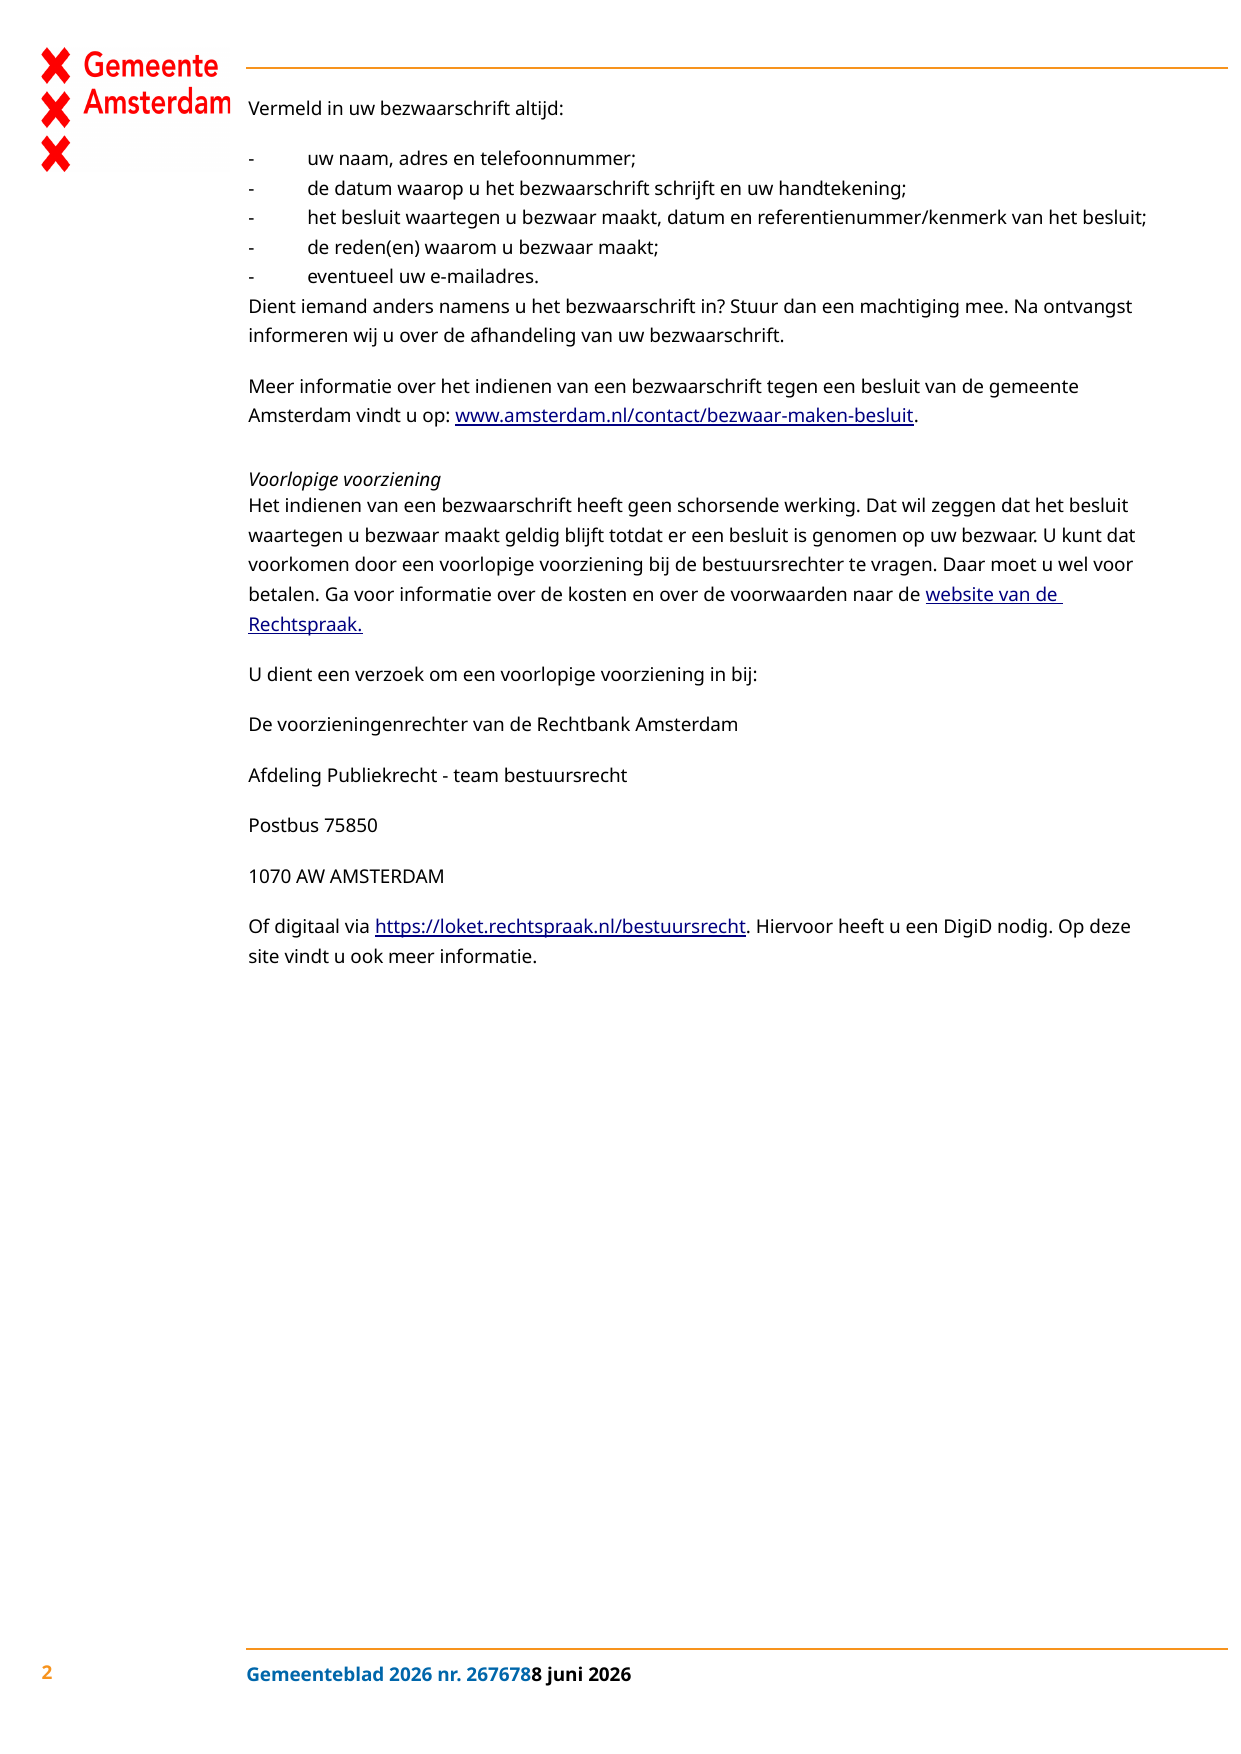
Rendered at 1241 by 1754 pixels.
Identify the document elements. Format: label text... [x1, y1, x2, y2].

text Voorlopige voorziening [248, 467, 1152, 492]
list uw naam, adres en telefoonnummer; [248, 145, 1152, 171]
list de reden(en) waarom u bezwaar maakt; [248, 234, 1152, 260]
text De voorzieningenrechter van de Rechtbank Amsterdam [248, 712, 1152, 737]
list de datum waarop u het bezwaarschrift schrijft en uw handtekening; [248, 175, 1152, 201]
text Vermeld in uw bezwaarschrift altijd: [248, 95, 1152, 121]
text Meer informatie over het indienen van een bezwaarschrift tegen een besluit van de gemeente Amsterdam vindt u op: www.amsterdam.nl/contact/bezwaar-maken-besluit. [248, 373, 1152, 428]
list eventueel uw e-mailadres. [248, 263, 1152, 289]
text 1070 AW AMSTERDAM [248, 863, 1152, 888]
text Postbus 75850 [248, 812, 1152, 838]
text Het indienen van een bezwaarschrift heeft geen schorsende werking. Dat wil zeggen dat het besluit waartegen u bezwaar maakt geldig blijft totdat er een besluit is genomen op uw bezwaar. U kunt dat voorkomen door een voorlopige voorziening bij de bestuursrechter te vragen. Daar moet u wel voor betalen. Ga voor informatie over de kosten en over de voorwaarden naar de website van de Rechtspraak. [248, 492, 1152, 636]
text Afdeling Publiekrecht - team bestuursrecht [248, 762, 1152, 788]
text Of digitaal via https://loket.rechtspraak.nl/bestuursrecht. Hiervoor heeft u een DigiD nodig. Op deze site vindt u ook meer informatie. [248, 913, 1152, 968]
text U dient een verzoek om een voorlopige voorziening in bij: [248, 661, 1152, 687]
list het besluit waartegen u bezwaar maakt, datum en referentienummer/kenmerk van het besluit; [248, 204, 1152, 230]
text Dient iemand anders namens u het bezwaarschrift in? Stuur dan een machtiging mee. Na ontvangst informeren wij u over de afhandeling van uw bezwaarschrift. [248, 293, 1152, 348]
picture [41, 47, 231, 172]
